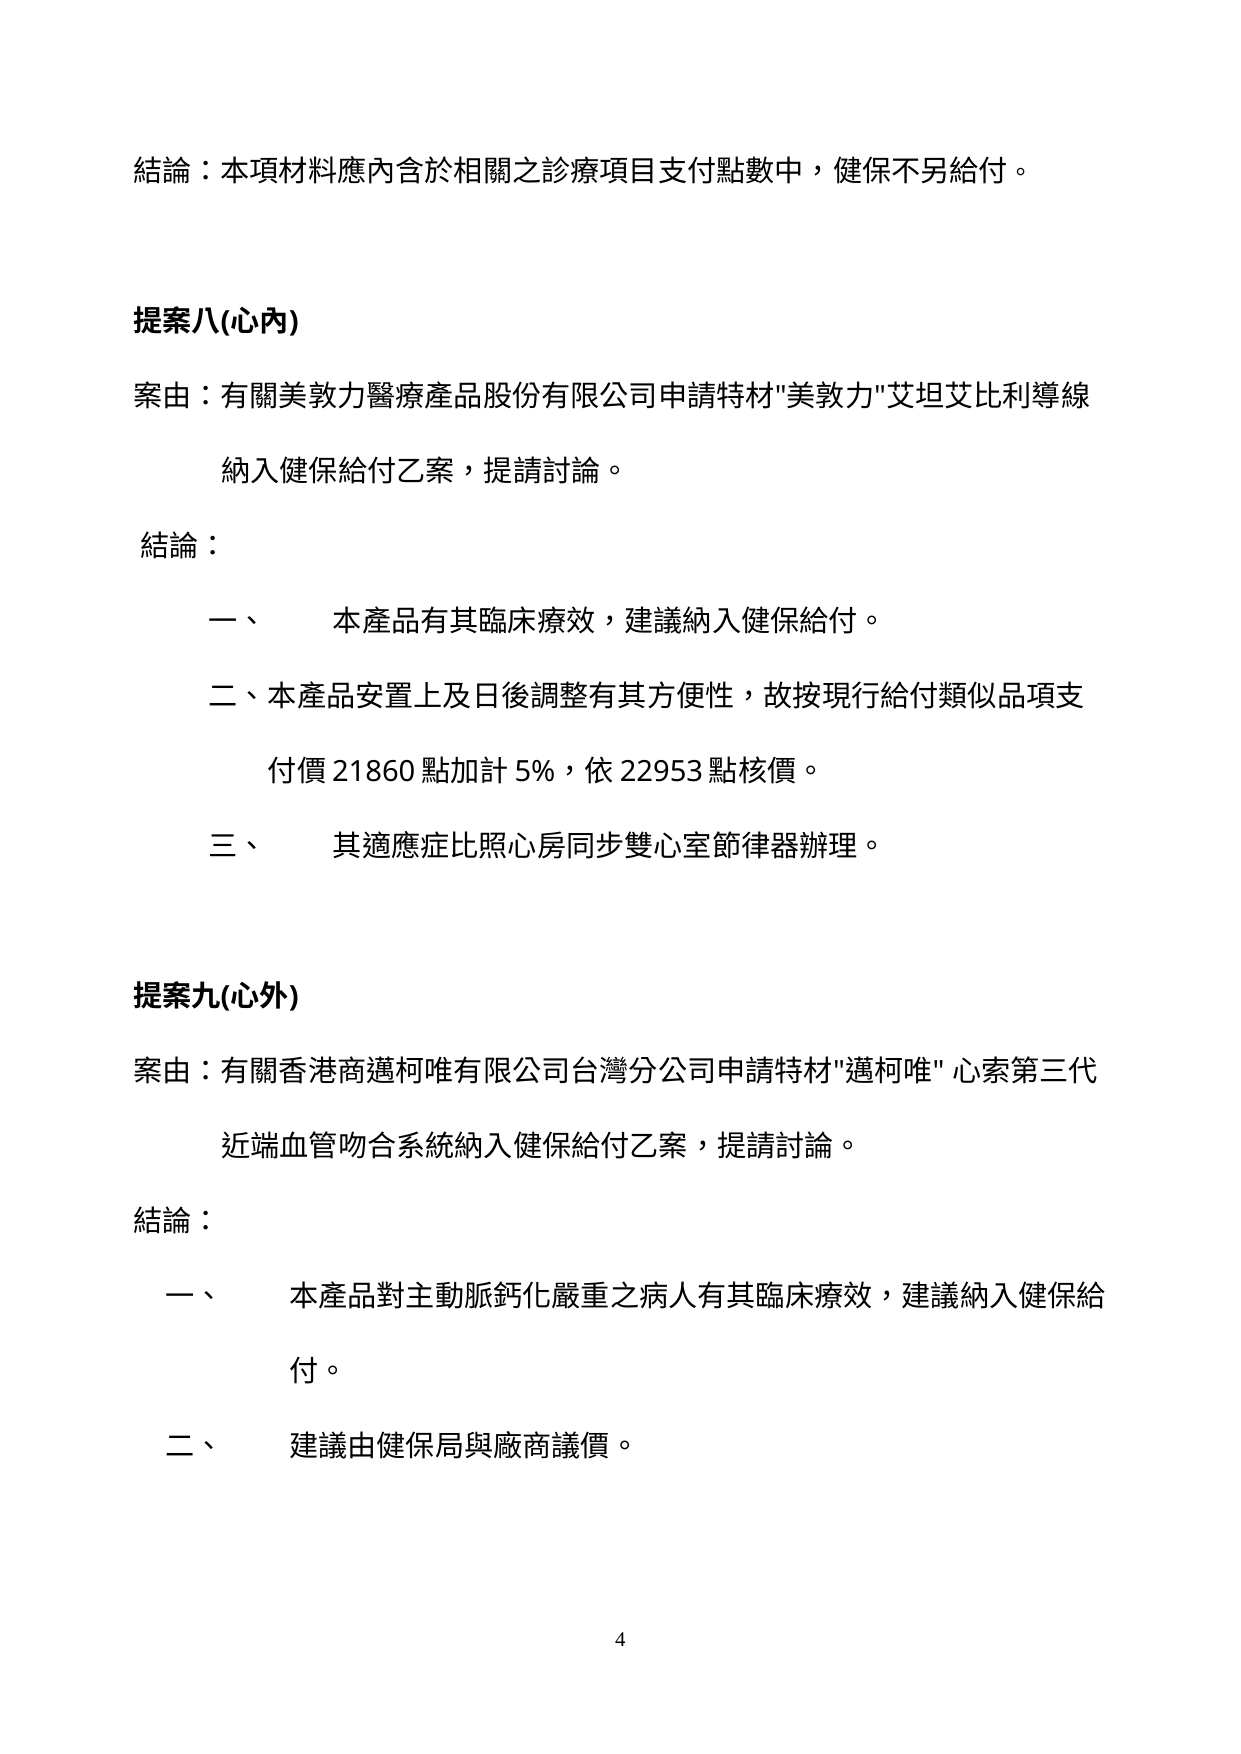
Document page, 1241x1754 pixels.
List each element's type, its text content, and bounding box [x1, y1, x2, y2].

text 案由：有關美敦力醫療產品股份有限公司申請特材"美敦力"艾坦艾比利導線納入健保給付乙案，提請討論。 [133, 356, 1107, 506]
list 本產品安置上及日後調整有其方便性，故按現行給付類似品項支付價21860點加計5%，依22953點核價。 [208, 656, 1107, 806]
text 提案八(心內) [133, 281, 1107, 356]
text 提案九(心外) [133, 956, 1107, 1031]
text 結論： [133, 1181, 1107, 1256]
list 建議由健保局與廠商議價。 [165, 1406, 1107, 1481]
list 本產品對主動脈鈣化嚴重之病人有其臨床療效，建議納入健保給付。 [165, 1256, 1107, 1406]
list 其適應症比照心房同步雙心室節律器辦理。 [208, 806, 1107, 881]
text 案由：有關香港商邁柯唯有限公司台灣分公司申請特材"邁柯唯" 心索第三代近端血管吻合系統納入健保給付乙案，提請討論。 [133, 1031, 1107, 1181]
text 結論： [140, 506, 1107, 581]
list 本產品有其臨床療效，建議納入健保給付。 [208, 581, 1107, 656]
text 結論：本項材料應內含於相關之診療項目支付點數中，健保不另給付。 [133, 131, 1107, 206]
